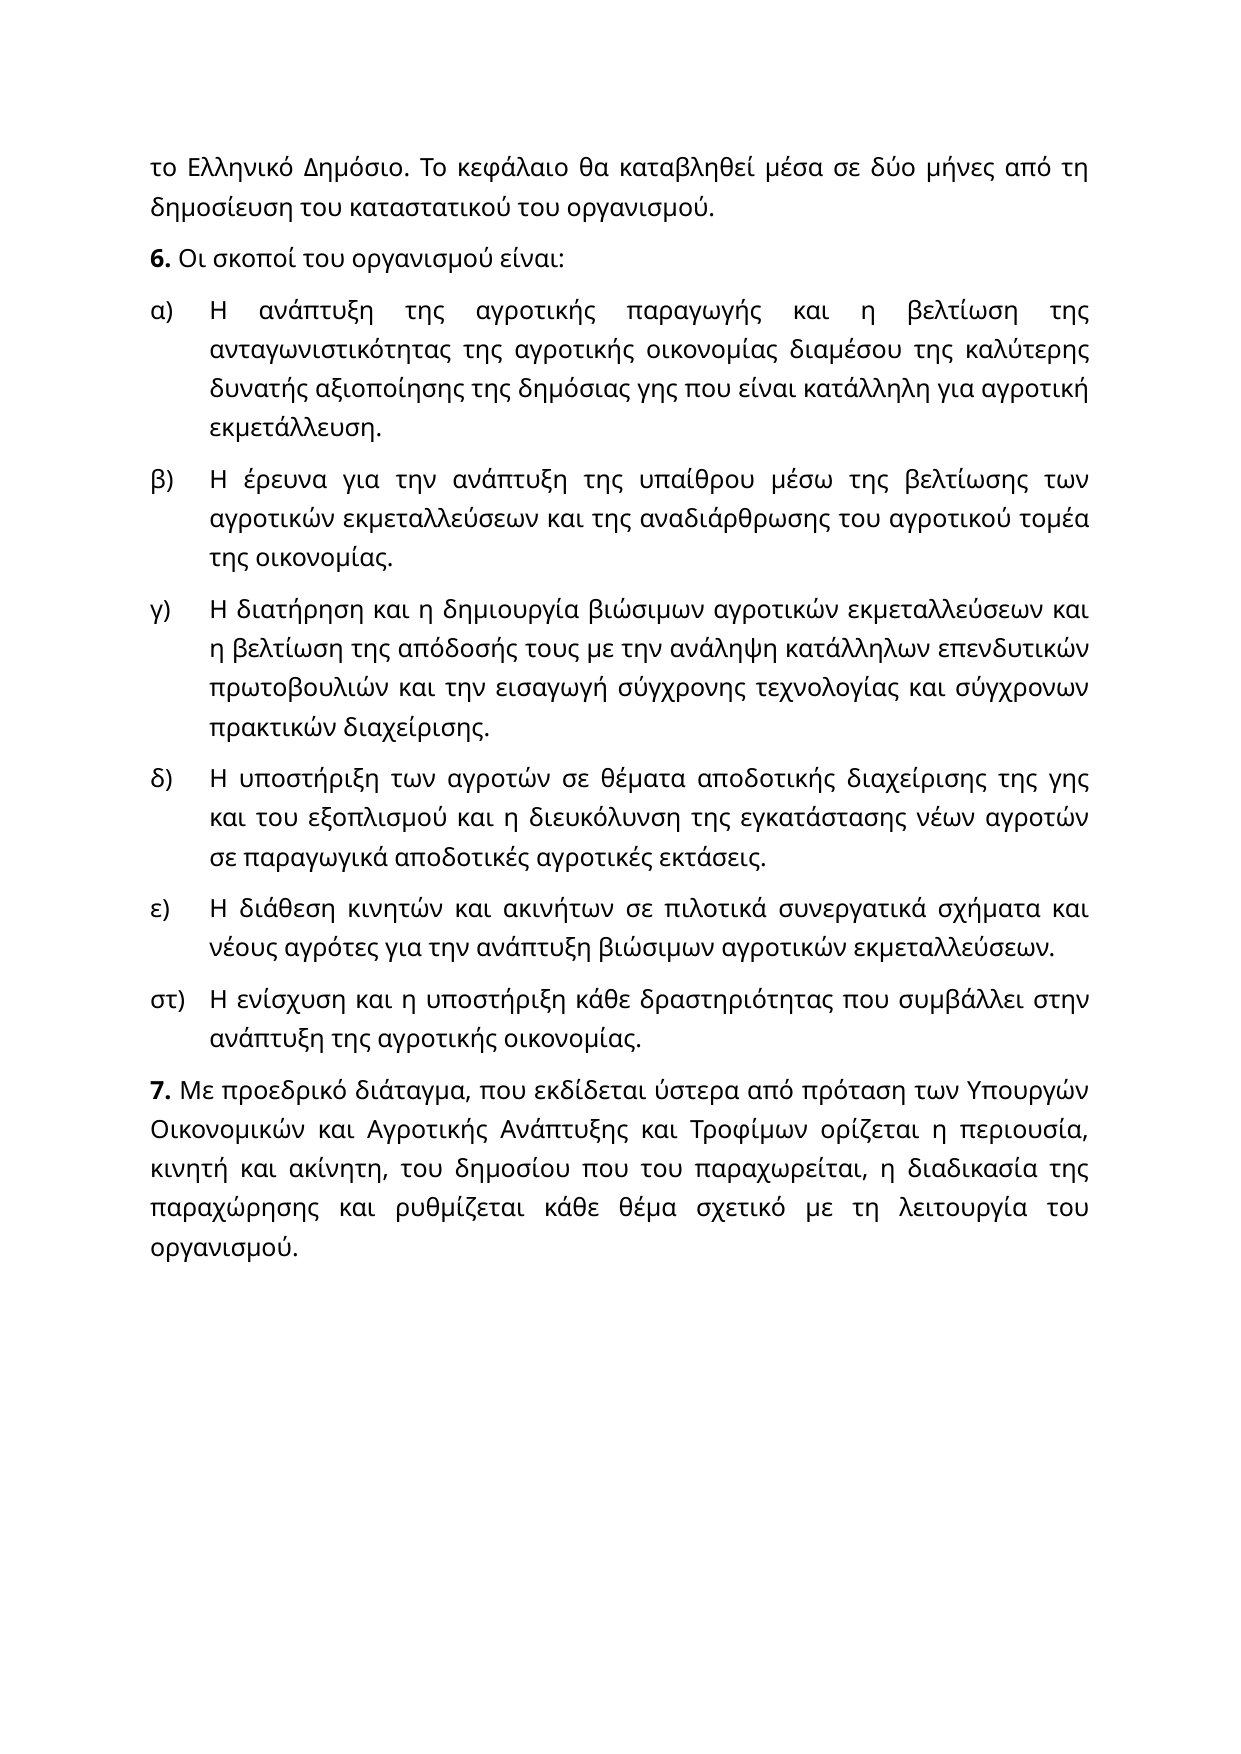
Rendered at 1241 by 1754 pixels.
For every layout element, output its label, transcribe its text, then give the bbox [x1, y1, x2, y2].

list α) Η ανάπτυξη της αγροτικής παραγωγής και η βελτίωση της ανταγωνιστικότητας της αγροτικής οικονομίας διαμέσου της καλύτερης δυνατής αξιοποίησης της δημόσιας γης που είναι κατάλληλη για αγροτική εκμετάλλευση. [150, 292, 1090, 444]
list γ) Η διατήρηση και η δημιουργία βιώσιμων αγροτικών εκμεταλλεύσεων και η βελτίωση της απόδοσής τους με την ανάληψη κατάλληλων επενδυτικών πρωτοβουλιών και την εισαγωγή σύγχρονης τεχνολογίας και σύγχρονων πρακτικών διαχείρισης. [150, 592, 1090, 743]
list στ) Η ενίσχυση και η υποστήριξη κάθε δραστηριότητας που συμβάλλει στην ανάπτυξη της αγροτικής οικονομίας. [150, 982, 1090, 1055]
text 6. Οι σκοποί του οργανισμού είναι: [150, 241, 1090, 275]
list δ) Η υποστήριξη των αγροτών σε θέματα αποδοτικής διαχείρισης της γης και του εξοπλισμού και η διευκόλυνση της εγκατάστασης νέων αγροτών σε παραγωγικά αποδοτικές αγροτικές εκτάσεις. [150, 761, 1090, 873]
list β) Η έρευνα για την ανάπτυξη της υπαίθρου μέσω της βελτίωσης των αγροτικών εκμεταλλεύσεων και της αναδιάρθρωσης του αγροτικού τομέα της οικονομίας. [150, 462, 1090, 574]
list ε) Η διάθεση κινητών και ακινήτων σε πιλοτικά συνεργατικά σχήματα και νέους αγρότες για την ανάπτυξη βιώσιμων αγροτικών εκμεταλλεύσεων. [150, 891, 1090, 964]
text το Ελληνικό Δημόσιο. Το κεφάλαιο θα καταβληθεί μέσα σε δύο μήνες από τη δημοσίευση του καταστατικού του οργανισμού. [150, 150, 1090, 223]
text 7. Με προεδρικό διάταγμα, που εκδίδεται ύστερα από πρόταση των Υπουργών Οικονομικών και Αγροτικής Ανάπτυξης και Τροφίμων ορίζεται η περιουσία, κινητή και ακίνητη, του δημοσίου που του παραχωρείται, η διαδικασία της παραχώρησης και ρυθμίζεται κάθε θέμα σχετικό με τη λειτουργία του οργανισμού. [150, 1072, 1090, 1263]
